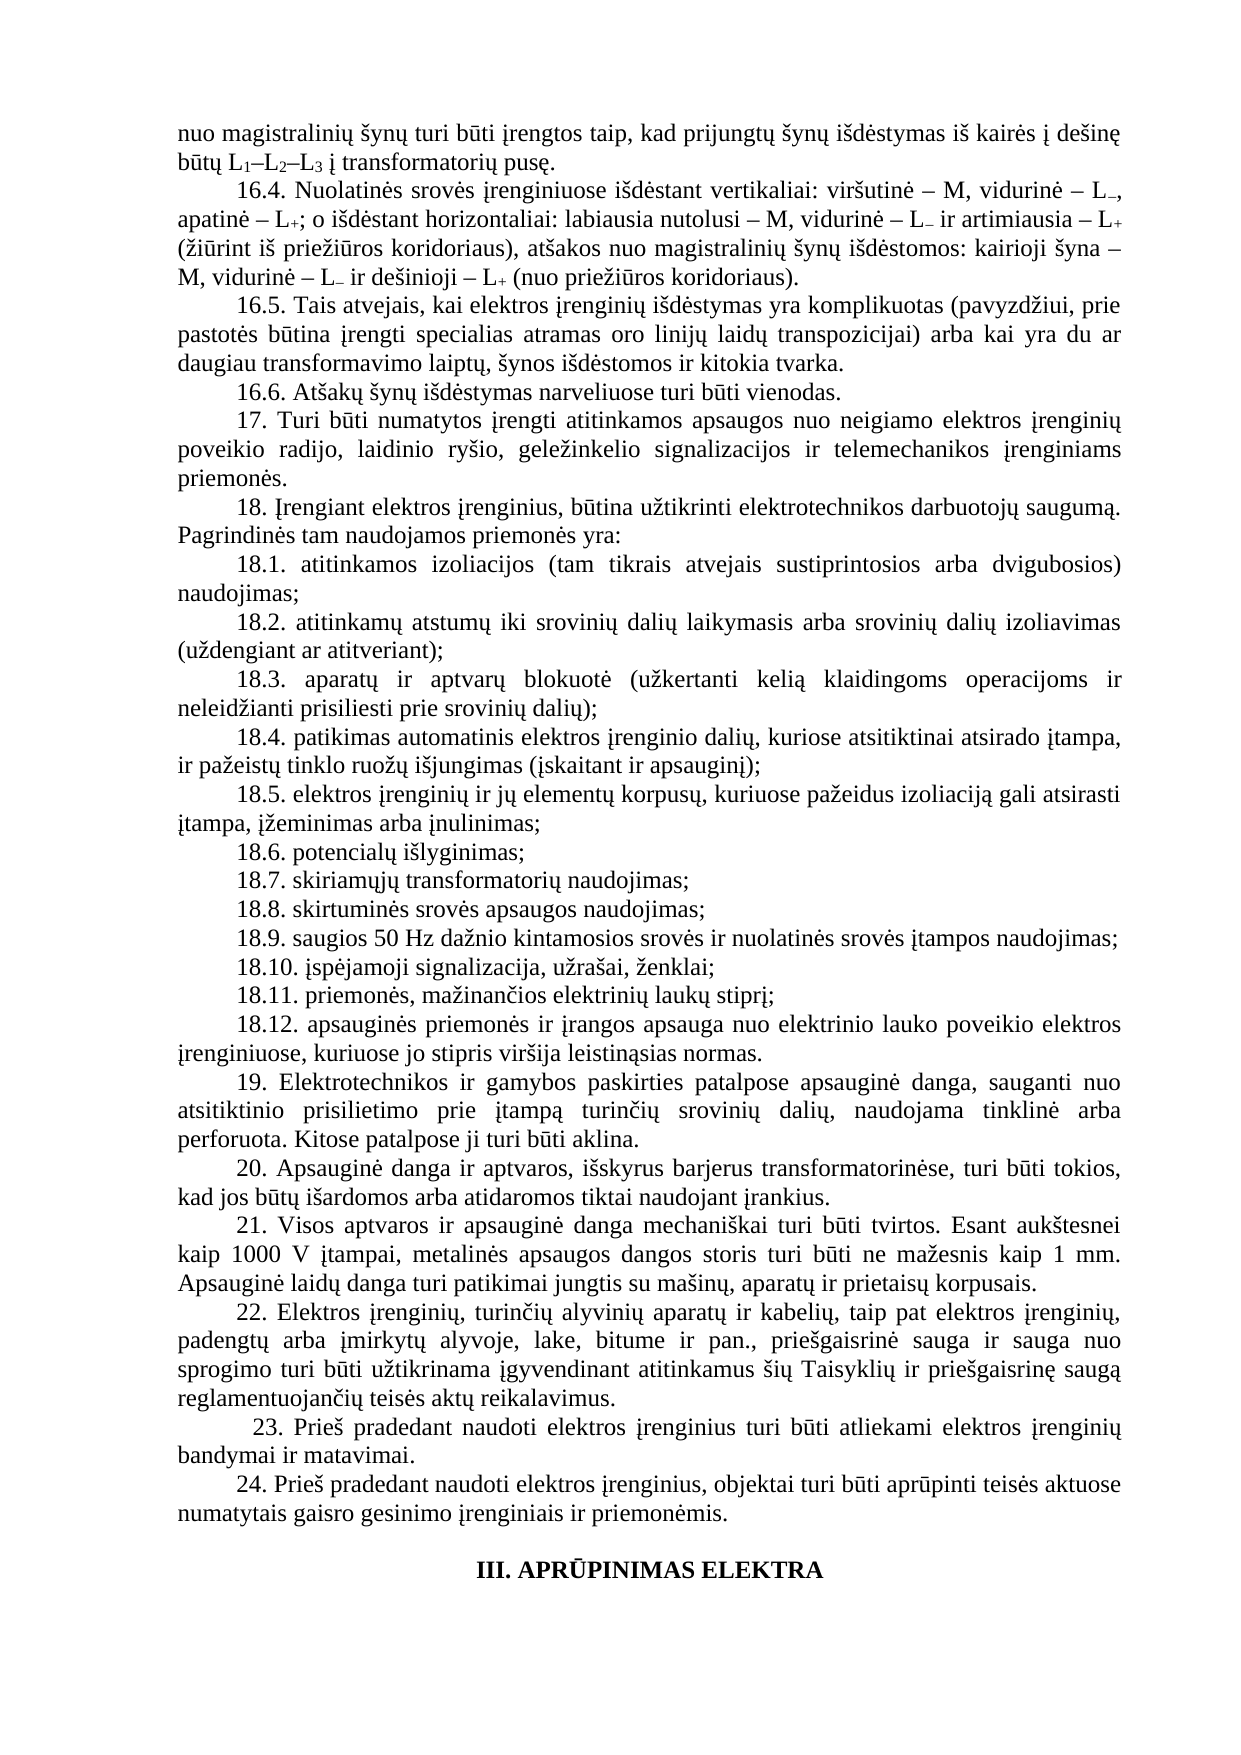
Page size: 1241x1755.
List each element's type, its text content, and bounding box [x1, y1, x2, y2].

text 24. Prieš pradedant naudoti elektros įrenginius, objektai turi būti aprūpinti teisės aktuose numatytais gaisro gesinimo įrenginiais ir priemonėmis. [177, 1469, 1122, 1527]
text 16.5. Tais atvejais, kai elektros įrenginių išdėstymas yra komplikuotas (pavyzdžiui, prie pastotės būtina įrengti specialias atramas oro linijų laidų transpozicijai) arba kai yra du ar daugiau transformavimo laiptų, šynos išdėstomos ir kitokia tvarka. [177, 291, 1122, 377]
text 16.4. Nuolatinės srovės įrenginiuose išdėstant vertikaliai: viršutinė – M, vidurinė – L–, apatinė – L+; o išdėstant horizontaliai: labiausia nutolusi – M, vidurinė – L– ir artimiausia – L+ (žiūrint iš priežiūros koridoriaus), atšakos nuo magistralinių šynų išdėstomos: kairioji šyna – M, vidurinė – L– ir dešinioji – L+ (nuo priežiūros koridoriaus). [177, 176, 1122, 291]
text 23. Prieš pradedant naudoti elektros įrenginius turi būti atliekami elektros įrenginių bandymai ir matavimai. [177, 1412, 1122, 1469]
text 18.10. įspėjamoji signalizacija, užrašai, ženklai; [177, 952, 1122, 981]
text 19. Elektrotechnikos ir gamybos paskirties patalpose apsauginė danga, sauganti nuo atsitiktinio prisilietimo prie įtampą turinčių srovinių dalių, naudojama tinklinė arba perforuota. Kitose patalpose ji turi būti aklina. [177, 1067, 1122, 1153]
text 21. Visos aptvaros ir apsauginė danga mechaniškai turi būti tvirtos. Esant aukštesnei kaip 1000 V įtampai, metalinės apsaugos dangos storis turi būti ne mažesnis kaip 1 mm. Apsauginė laidų danga turi patikimai jungtis su mašinų, aparatų ir prietaisų korpusais. [177, 1211, 1122, 1297]
text 17. Turi būti numatytos įrengti atitinkamos apsaugos nuo neigiamo elektros įrenginių poveikio radijo, laidinio ryšio, geležinkelio signalizacijos ir telemechanikos įrenginiams priemonės. [177, 406, 1122, 492]
text 18.5. elektros įrenginių ir jų elementų korpusų, kuriuose pažeidus izoliaciją gali atsirasti įtampa, įžeminimas arba įnulinimas; [177, 779, 1122, 837]
text 22. Elektros įrenginių, turinčių alyvinių aparatų ir kabelių, taip pat elektros įrenginių, padengtų arba įmirkytų alyvoje, lake, bitume ir pan., priešgaisrinė sauga ir sauga nuo sprogimo turi būti užtikrinama įgyvendinant atitinkamus šių Taisyklių ir priešgaisrinę saugą reglamentuojančių teisės aktų reikalavimus. [177, 1297, 1122, 1412]
text 18.4. patikimas automatinis elektros įrenginio dalių, kuriose atsitiktinai atsirado įtampa, ir pažeistų tinklo ruožų išjungimas (įskaitant ir apsauginį); [177, 722, 1122, 779]
text 18.6. potencialų išlyginimas; [177, 837, 1122, 866]
text 18.12. apsauginės priemonės ir įrangos apsauga nuo elektrinio lauko poveikio elektros įrenginiuose, kuriuose jo stipris viršija leistinąsias normas. [177, 1009, 1122, 1067]
text 18. Įrengiant elektros įrenginius, būtina užtikrinti elektrotechnikos darbuotojų saugumą. Pagrindinės tam naudojamos priemonės yra: [177, 492, 1122, 549]
text 18.8. skirtuminės srovės apsaugos naudojimas; [177, 894, 1122, 923]
text 18.1. atitinkamos izoliacijos (tam tikrais atvejais sustiprintosios arba dvigubosios) naudojimas; [177, 549, 1122, 607]
text 18.2. atitinkamų atstumų iki srovinių dalių laikymasis arba srovinių dalių izoliavimas (uždengiant ar atitveriant); [177, 607, 1122, 664]
text 18.7. skiriamųjų transformatorių naudojimas; [177, 866, 1122, 894]
text 18.3. aparatų ir aptvarų blokuotė (užkertanti kelią klaidingoms operacijoms ir neleidžianti prisiliesti prie srovinių dalių); [177, 664, 1122, 722]
text 18.11. priemonės, mažinančios elektrinių laukų stiprį; [177, 981, 1122, 1009]
text 20. Apsauginė danga ir aptvaros, išskyrus barjerus transformatorinėse, turi būti tokios, kad jos būtų išardomos arba atidaromos tiktai naudojant įrankius. [177, 1153, 1122, 1211]
text nuo magistralinių šynų turi būti įrengtos taip, kad prijungtų šynų išdėstymas iš kairės į dešinę būtų L1–L2–L3 į transformatorių pusę. [177, 118, 1122, 176]
text 16.6. Atšakų šynų išdėstymas narveliuose turi būti vienodas. [177, 377, 1122, 406]
text 18.9. saugios 50 Hz dažnio kintamosios srovės ir nuolatinės srovės įtampos naudojimas; [177, 923, 1122, 952]
text III. APRŪPINIMAS ELEKTRA [177, 1556, 1122, 1584]
